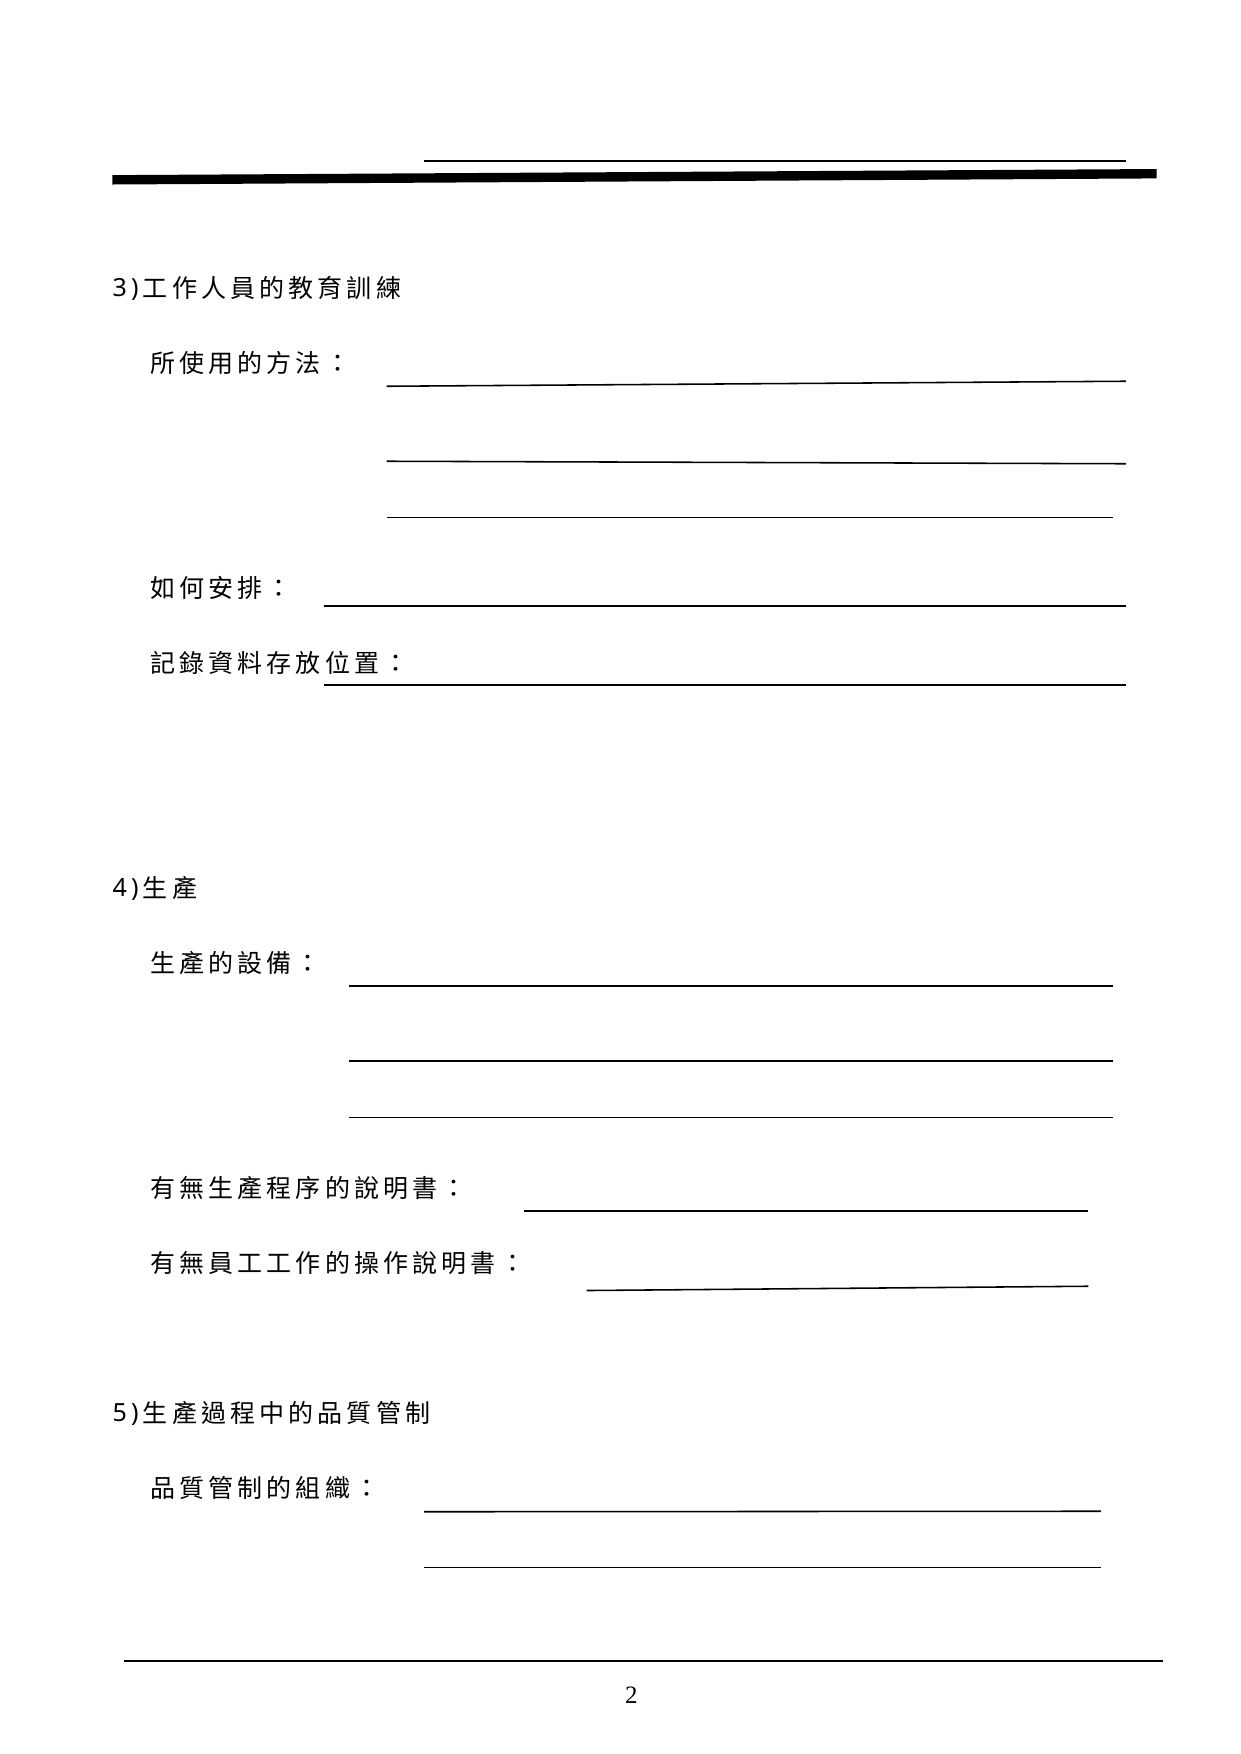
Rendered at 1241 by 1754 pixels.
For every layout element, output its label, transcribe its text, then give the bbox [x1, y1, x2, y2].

text 有無員工工作的操作說明書： [112, 1243, 1169, 1280]
text 所使用的方法： [112, 343, 1169, 380]
text 有無生產程序的說明書： [112, 1168, 1169, 1205]
text 3)工作人員的教育訓練 [112, 268, 1169, 305]
text 品質管制的組織： [112, 1468, 1169, 1505]
text 4)生產 [112, 868, 1169, 905]
text 5)生產過程中的品質管制 [112, 1393, 1169, 1430]
text 如何安排： [150, 568, 1169, 605]
text 記錄資料存放位置： [112, 643, 1169, 680]
text 生產的設備： [112, 943, 1169, 980]
